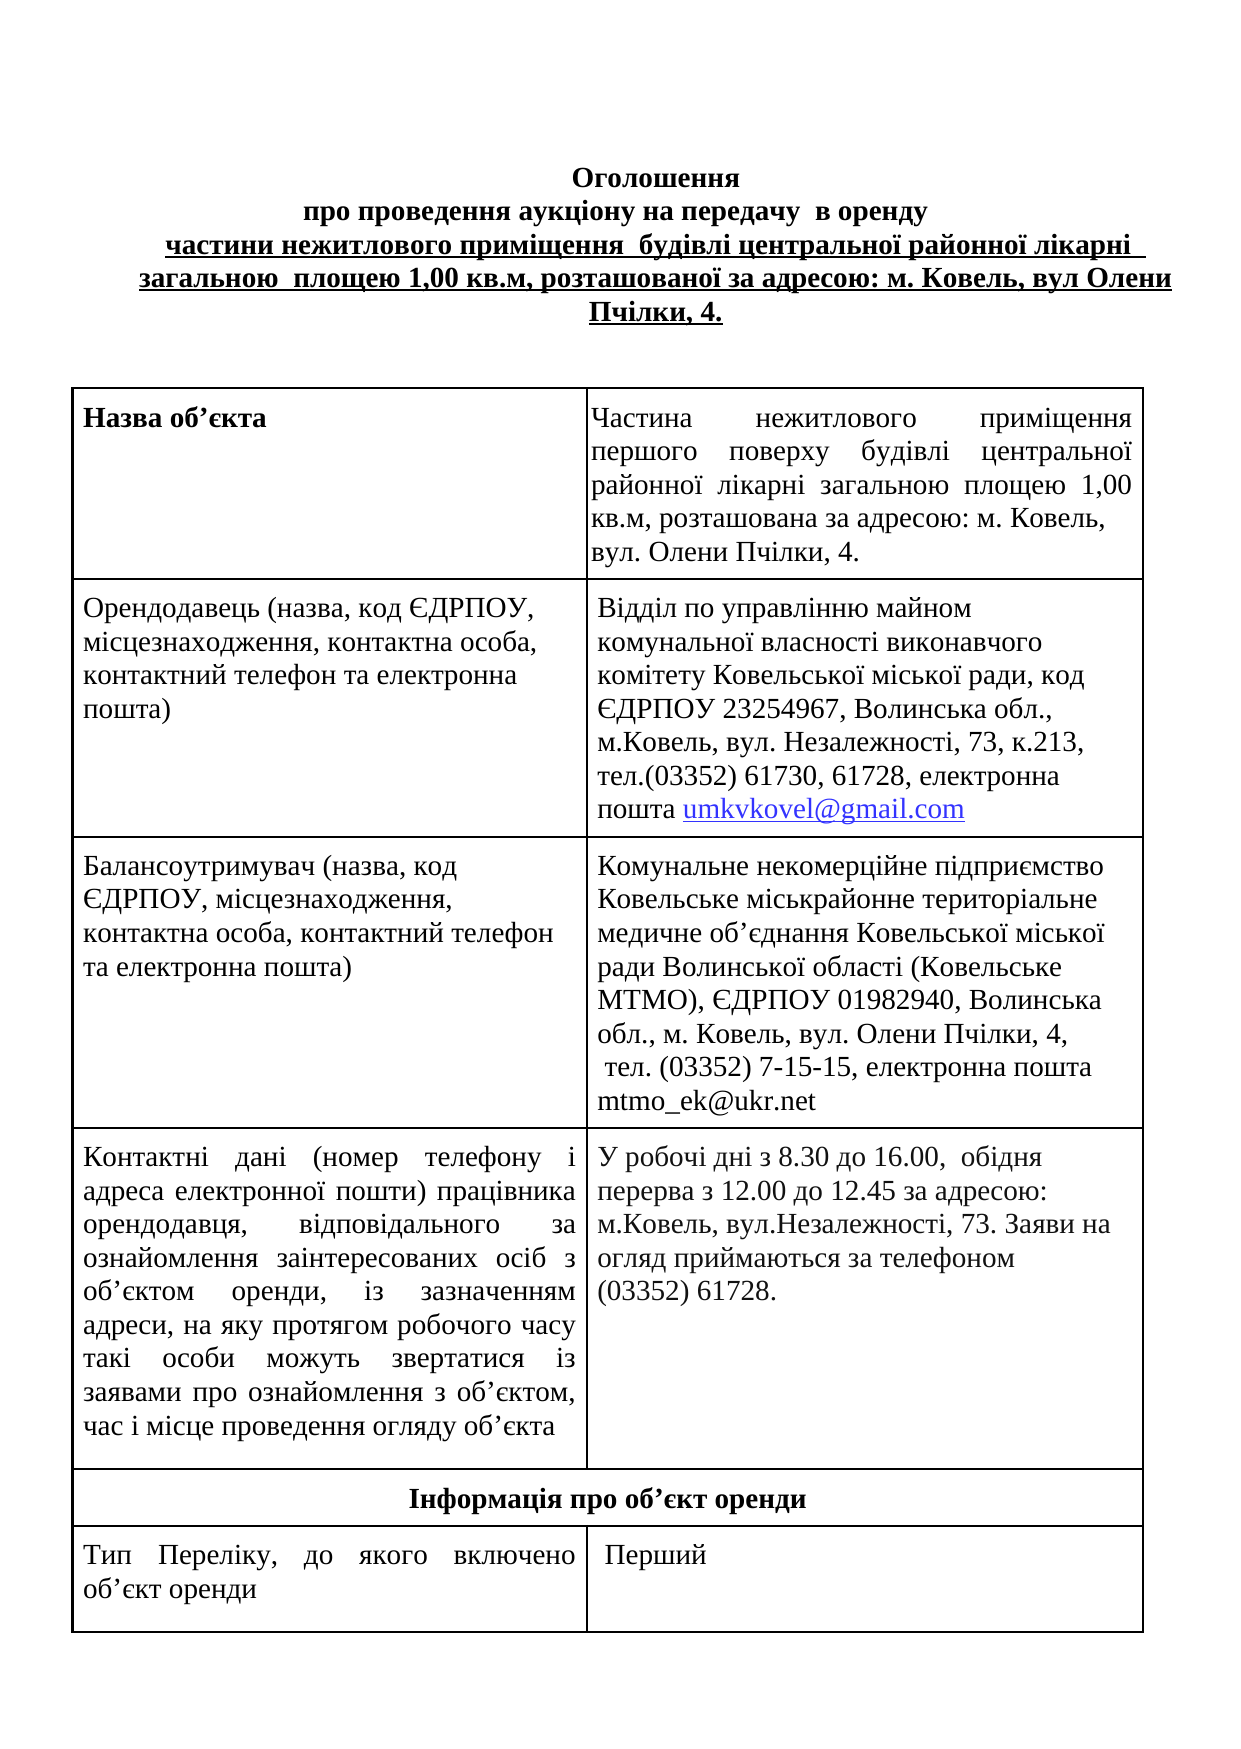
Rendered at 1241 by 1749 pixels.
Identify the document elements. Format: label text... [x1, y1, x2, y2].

table_cell Контактні дані (номер телефону і адреса електронної пошти) працівника орендодавця, відповідального за ознайомлення заінтересованих осіб з об’єктом оренди, із зазначенням адреси, на яку протягом робочого часу такі особи можуть звертатися із заявами про ознайомлення з об’єктом, час і місце проведення огляду об’єкта [74, 1129, 586, 1468]
table_cell Тип Переліку, до якого включено об’єкт оренди [74, 1527, 586, 1631]
table_cell Орендодавець (назва, код ЄДРПОУ, місцезнаходження, контактна особа, контактний телефон та електронна пошта) [74, 580, 586, 836]
table_cell Відділ по управлінню майном комунальної власності виконавчого комітету Ковельської міської ради, код ЄДРПОУ 23254967, Волинська обл., м.Ковель, вул. Незалежності, 73, к.213, тел.(03352) 61730, 61728, електронна пошта umkvkovel@gmail.com [588, 580, 1142, 836]
table_cell Балансоутримувач (назва, код ЄДРПОУ, місцезнаходження, контактна особа, контактний телефон та електронна пошта) [74, 838, 586, 1127]
text загальною площею 1,00 кв.м, розташованої за адресою: м. Ковель, вул Олени Пчілки, 4. [126, 260, 1185, 327]
table_cell Перший [588, 1527, 1142, 1631]
table_cell У робочі дні з 8.30 до 16.00, обідня перерва з 12.00 до 12.45 за адресою: м.Ковель, вул.Незалежності, 73. Заяви на огляд приймаються за телефоном (03352) 61728. [588, 1129, 1142, 1468]
table_header Назва об’єкта [74, 389, 586, 578]
text частини нежитлового приміщення будівлі центральної районної лікарні [126, 227, 1185, 260]
table_header Частина нежитлового приміщення першого поверху будівлі центральної районної лікарні загальною площею 1,00 кв.м, розташована за адресою: м. Ковель, вул. Олени Пчілки, 4. [588, 389, 1142, 578]
text про проведення аукціону на передачу в оренду [126, 193, 1185, 227]
table_cell Інформація про об’єкт оренди [74, 1470, 1142, 1525]
table_cell Комунальне некомерційне підприємство Ковельське міськрайонне територіальне медичне об’єднання Ковельської міської ради Волинської області (Ковельське МТМО), ЄДРПОУ 01982940, Волинська обл., м. Ковель, вул. Олени Пчілки, 4, тел. (03352) 7-15-15, електронна пошта mtmo_ek@ukr.net [588, 838, 1142, 1127]
text Оголошення [126, 160, 1185, 193]
